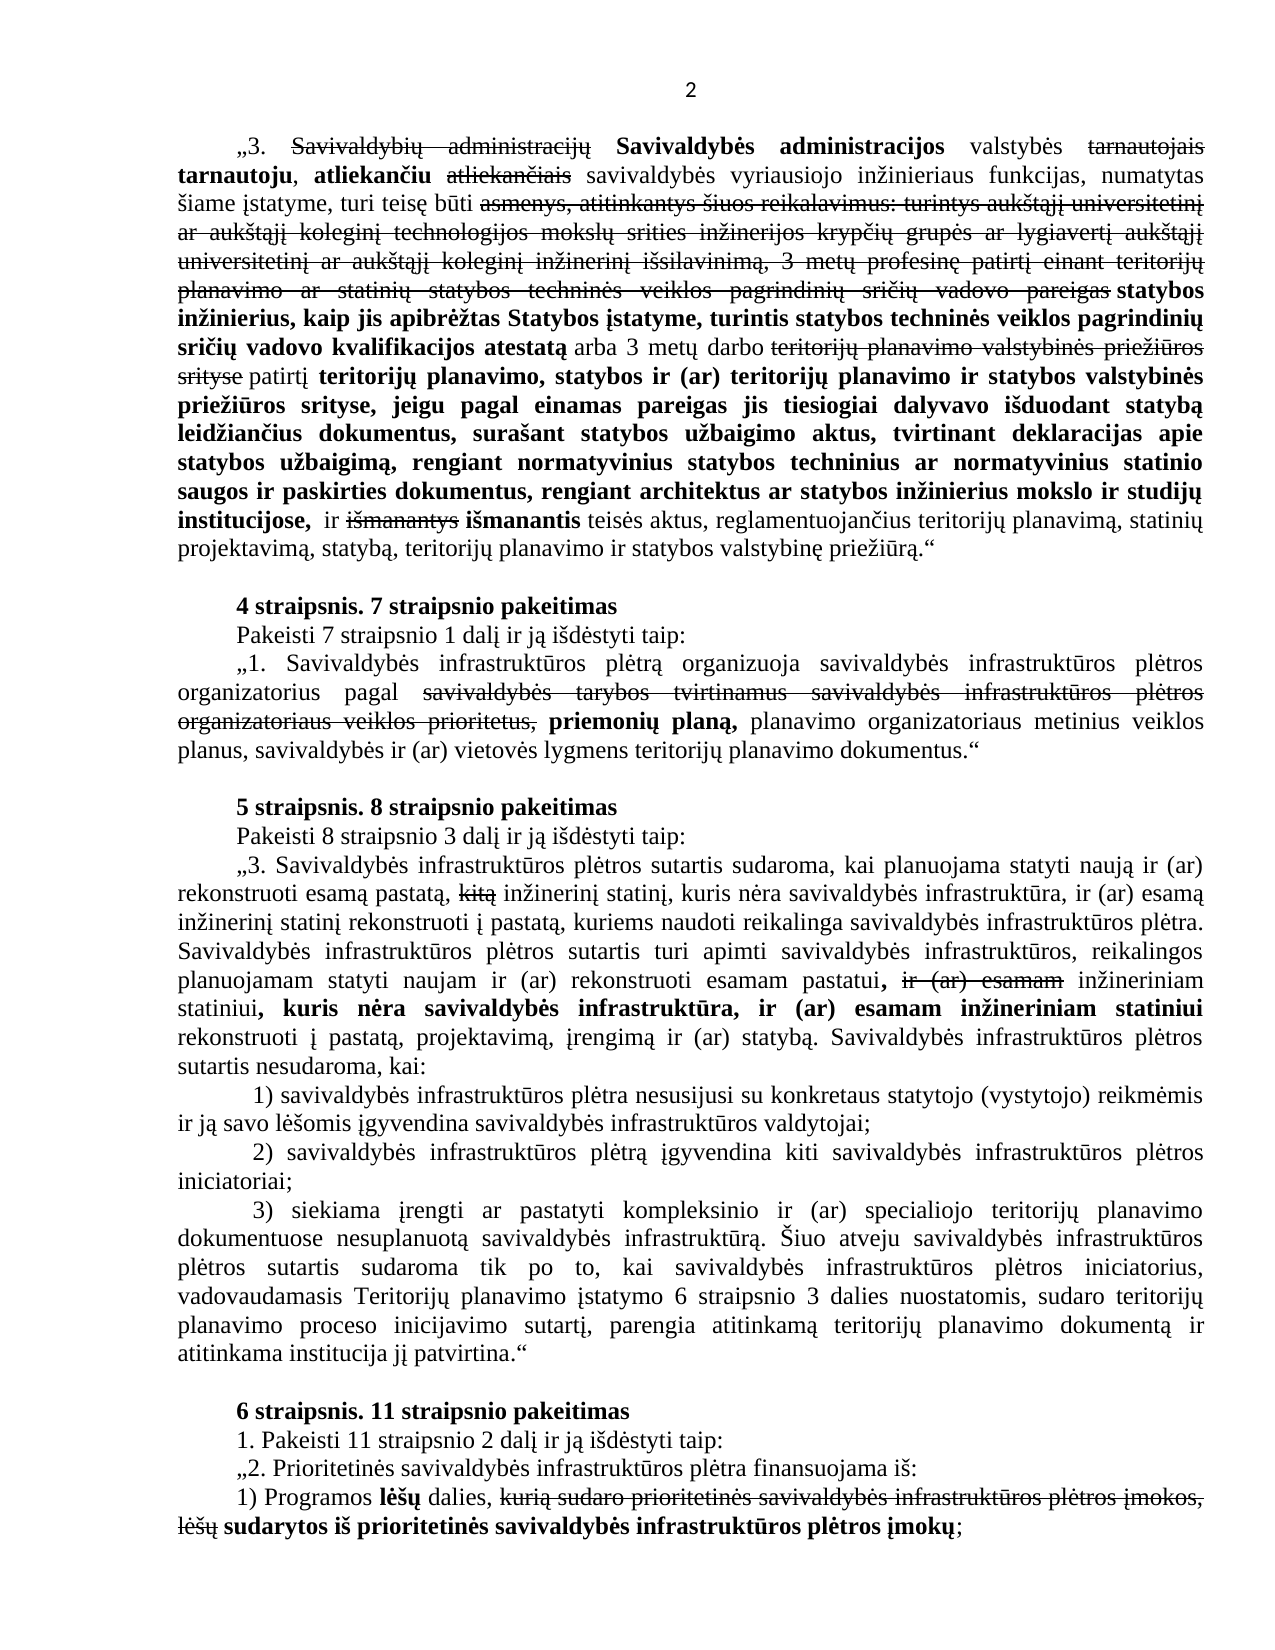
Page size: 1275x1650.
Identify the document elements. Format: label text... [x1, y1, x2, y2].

text 1. Pakeisti 11 straipsnio 2 dalį ir ją išdėstyti taip: [177, 1425, 1204, 1453]
text 1) Programos lėšų dalies, kurią sudaro prioritetinės savivaldybės infrastruktūros plėtros įmokos, lėšų sudarytos iš prioritetinės savivaldybės infrastruktūros plėtros įmokų; [177, 1482, 1204, 1540]
text „1. Savivaldybės infrastruktūros plėtrą organizuoja savivaldybės infrastruktūros plėtros organizatorius pagal savivaldybės tarybos tvirtinamus savivaldybės infrastruktūros plėtros organizatoriaus veiklos prioritetus, priemonių planą, planavimo organizatoriaus metinius veiklos planus, savivaldybės ir (ar) vietovės lygmens teritorijų planavimo dokumentus.“ [177, 648, 1204, 763]
text 6 straipsnis. 11 straipsnio pakeitimas [177, 1396, 1204, 1425]
text 5 straipsnis. 8 straipsnio pakeitimas [236, 792, 1204, 821]
text 4 straipsnis. 7 straipsnio pakeitimas [236, 591, 1204, 620]
text „3. Savivaldybių administracijų Savivaldybės administracijos valstybės tarnautojais tarnautoju, atliekančiu atliekančiais savivaldybės vyriausiojo inžinieriaus funkcijas, numatytas šiame įstatyme, turi teisę būti asmenys, atitinkantys šiuos reikalavimus: turintys aukštąjį universitetinį ar aukštąjį koleginį technologijos mokslų srities inžinerijos krypčių grupės ar lygiavertį aukštąjį universitetinį ar aukštąjį koleginį inžinerinį išsilavinimą, 3 metų profesinę patirtį einant teritorijų planavimo ar statinių statybos techninės veiklos pagrindinių sričių vadovo pareigas statybos inžinierius, kaip jis apibrėžtas Statybos įstatyme, turintis statybos techninės veiklos pagrindinių sričių vadovo kvalifikacijos atestatą arba 3 metų darbo teritorijų planavimo valstybinės priežiūros srityse patirtį teritorijų planavimo, statybos ir (ar) teritorijų planavimo ir statybos valstybinės priežiūros srityse, jeigu pagal einamas pareigas jis tiesiogiai dalyvavo išduodant statybą leidžiančius dokumentus, surašant statybos užbaigimo aktus, tvirtinant deklaracijas apie statybos užbaigimą, rengiant normatyvinius statybos techninius ar normatyvinius statinio saugos ir paskirties dokumentus, rengiant architektus ar statybos inžinierius mokslo ir studijų institucijose, ir išmanantys išmanantis teisės aktus, reglamentuojančius teritorijų planavimą, statinių projektavimą, statybą, teritorijų planavimo ir statybos valstybinę priežiūrą.“ [177, 234, 1204, 262]
text „2. Prioritetinės savivaldybės infrastruktūros plėtra finansuojama iš: [177, 1453, 1204, 1482]
text „3. Savivaldybių administracijų Savivaldybės administracijos valstybės tarnautojais tarnautoju, atliekančiu atliekančiais savivaldybės vyriausiojo inžinieriaus funkcijas, numatytas šiame įstatyme, turi teisę būti asmenys, atitinkantys šiuos reikalavimus: turintys aukštąjį universitetinį ar aukštąjį koleginį technologijos mokslų srities inžinerijos krypčių grupės ar lygiavertį aukštąjį universitetinį ar aukštąjį koleginį inžinerinį išsilavinimą, 3 metų profesinę patirtį einant teritorijų planavimo ar statinių statybos techninės veiklos pagrindinių sričių vadovo pareigas statybos inžinierius, kaip jis apibrėžtas Statybos įstatyme, turintis statybos techninės veiklos pagrindinių sričių vadovo kvalifikacijos atestatą arba 3 metų darbo teritorijų planavimo valstybinės priežiūros srityse patirtį teritorijų planavimo, statybos ir (ar) teritorijų planavimo ir statybos valstybinės priežiūros srityse, jeigu pagal einamas pareigas jis tiesiogiai dalyvavo išduodant statybą leidžiančius dokumentus, surašant statybos užbaigimo aktus, tvirtinant deklaracijas apie statybos užbaigimą, rengiant normatyvinius statybos techninius ar normatyvinius statinio saugos ir paskirties dokumentus, rengiant architektus ar statybos inžinierius mokslo ir studijų institucijose, ir išmanantys išmanantis teisės aktus, reglamentuojančius teritorijų planavimą, statinių projektavimą, statybą, teritorijų planavimo ir statybos valstybinę priežiūrą.“ [177, 263, 1204, 562]
text „3. Savivaldybės infrastruktūros plėtros sutartis sudaroma, kai planuojama statyti naują ir (ar) rekonstruoti esamą pastatą, kitą inžinerinį statinį, kuris nėra savivaldybės infrastruktūra, ir (ar) esamą inžinerinį statinį rekonstruoti į pastatą, kuriems naudoti reikalinga savivaldybės infrastruktūros plėtra. Savivaldybės infrastruktūros plėtros sutartis turi apimti savivaldybės infrastruktūros, reikalingos planuojamam statyti naujam ir (ar) rekonstruoti esamam pastatui, ir (ar) esamam inžineriniam statiniui, kuris nėra savivaldybės infrastruktūra, ir (ar) esamam inžineriniam statiniui rekonstruoti į pastatą, projektavimą, įrengimą ir (ar) statybą. Savivaldybės infrastruktūros plėtros sutartis nesudaroma, kai: [177, 850, 1204, 1080]
text 1) savivaldybės infrastruktūros plėtra nesusijusi su konkretaus statytojo (vystytojo) reikmėmis ir ją savo lėšomis įgyvendina savivaldybės infrastruktūros valdytojai; [177, 1080, 1204, 1137]
text Pakeisti 8 straipsnio 3 dalį ir ją išdėstyti taip: [236, 821, 1204, 850]
text 3) siekiama įrengti ar pastatyti kompleksinio ir (ar) specialiojo teritorijų planavimo dokumentuose nesuplanuotą savivaldybės infrastruktūrą. Šiuo atveju savivaldybės infrastruktūros plėtros sutartis sudaroma tik po to, kai savivaldybės infrastruktūros plėtros iniciatorius, vadovaudamasis Teritorijų planavimo įstatymo 6 straipsnio 3 dalies nuostatomis, sudaro teritorijų planavimo proceso inicijavimo sutartį, parengia atitinkamą teritorijų planavimo dokumentą ir atitinkama institucija jį patvirtina.“ [177, 1195, 1204, 1367]
text Pakeisti 7 straipsnio 1 dalį ir ją išdėstyti taip: [236, 620, 1204, 648]
text 2) savivaldybės infrastruktūros plėtrą įgyvendina kiti savivaldybės infrastruktūros plėtros iniciatoriai; [177, 1137, 1204, 1195]
text „3. Savivaldybių administracijų Savivaldybės administracijos valstybės tarnautojais tarnautoju, atliekančiu atliekančiais savivaldybės vyriausiojo inžinieriaus funkcijas, numatytas šiame įstatyme, turi teisę būti asmenys, atitinkantys šiuos reikalavimus: turintys aukštąjį universitetinį ar aukštąjį koleginį technologijos mokslų srities inžinerijos krypčių grupės ar lygiavertį aukštąjį universitetinį ar aukštąjį koleginį inžinerinį išsilavinimą, 3 metų profesinę patirtį einant teritorijų planavimo ar statinių statybos techninės veiklos pagrindinių sričių vadovo pareigas statybos inžinierius, kaip jis apibrėžtas Statybos įstatyme, turintis statybos techninės veiklos pagrindinių sričių vadovo kvalifikacijos atestatą arba 3 metų darbo teritorijų planavimo valstybinės priežiūros srityse patirtį teritorijų planavimo, statybos ir (ar) teritorijų planavimo ir statybos valstybinės priežiūros srityse, jeigu pagal einamas pareigas jis tiesiogiai dalyvavo išduodant statybą leidžiančius dokumentus, surašant statybos užbaigimo aktus, tvirtinant deklaracijas apie statybos užbaigimą, rengiant normatyvinius statybos techninius ar normatyvinius statinio saugos ir paskirties dokumentus, rengiant architektus ar statybos inžinierius mokslo ir studijų institucijose, ir išmanantys išmanantis teisės aktus, reglamentuojančius teritorijų planavimą, statinių projektavimą, statybą, teritorijų planavimo ir statybos valstybinę priežiūrą.“ [177, 131, 1204, 233]
